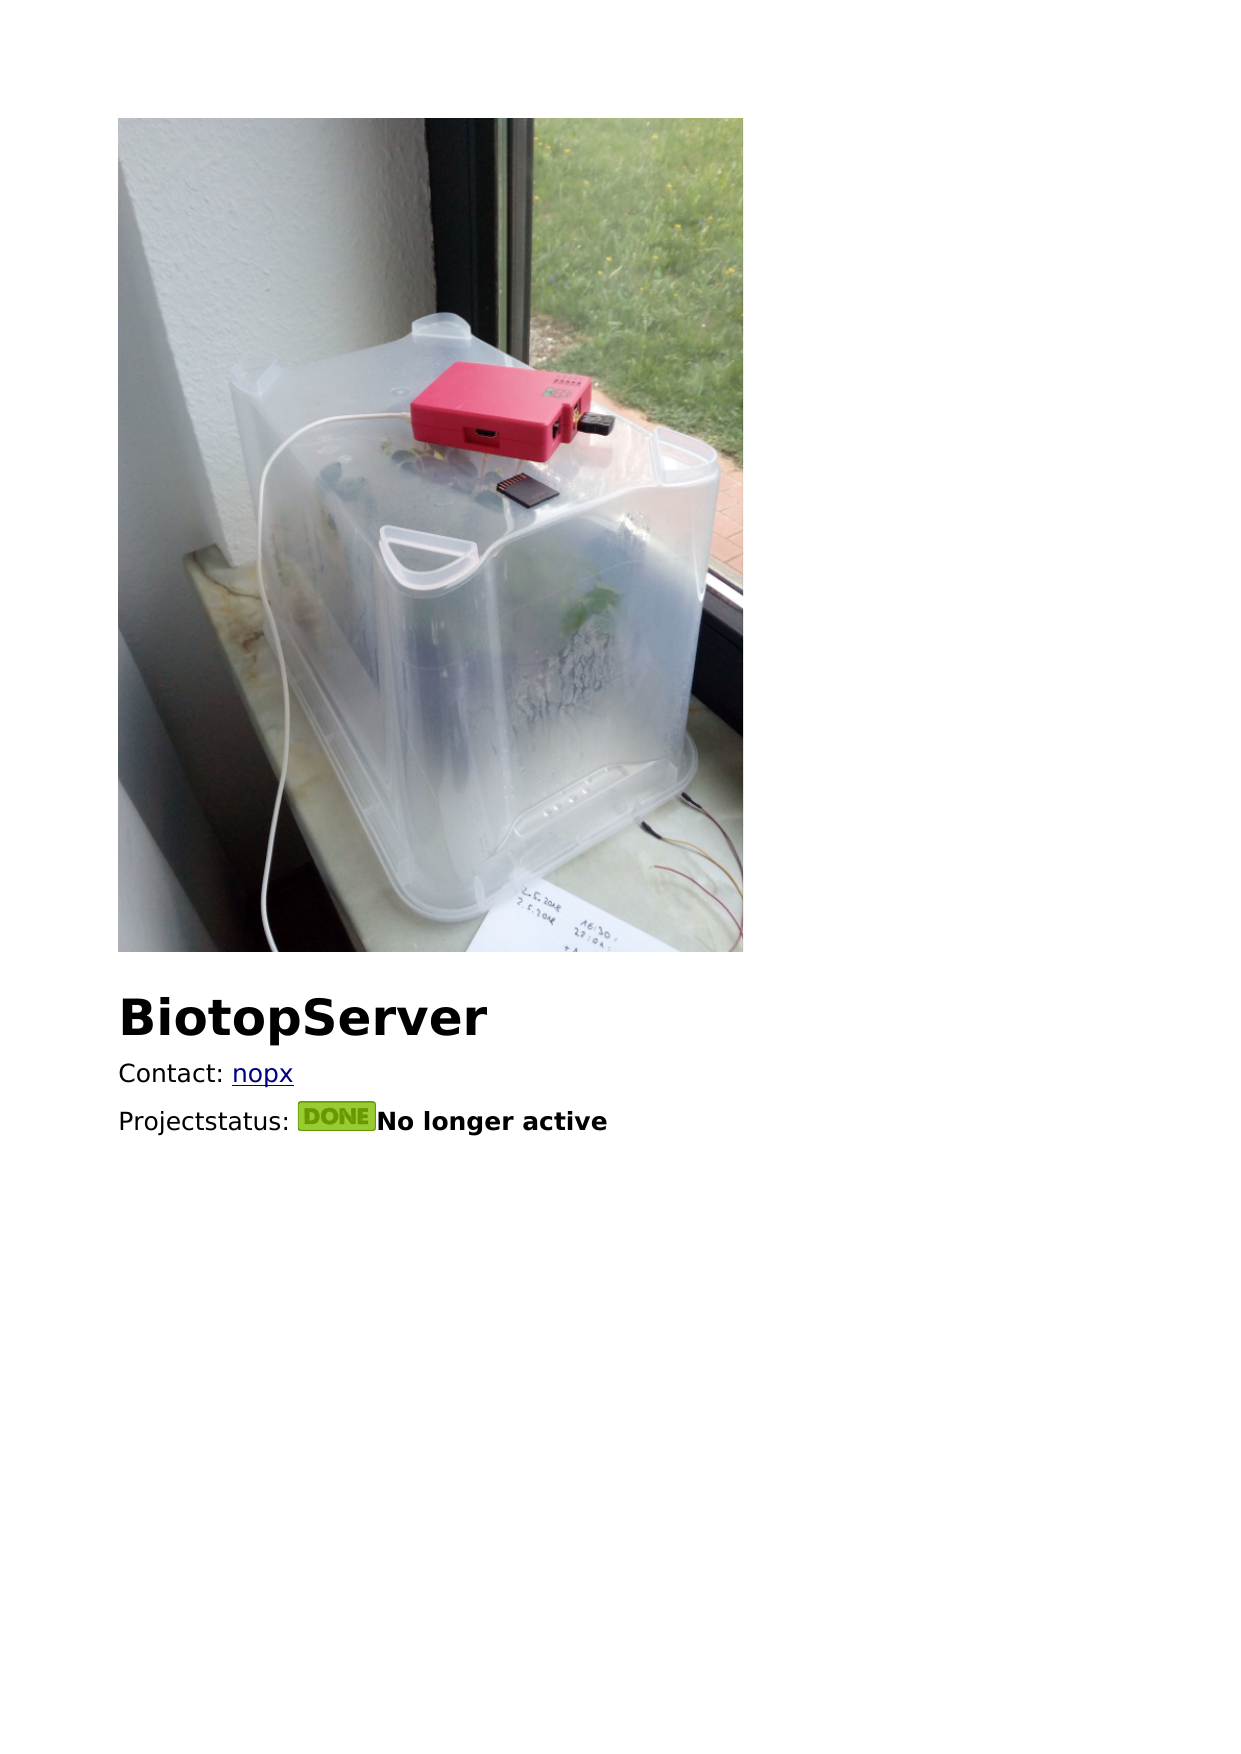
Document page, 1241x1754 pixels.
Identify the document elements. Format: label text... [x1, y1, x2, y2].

subtitle BiotopServer [118, 989, 1122, 1047]
text Contact: nopx [118, 1060, 1122, 1089]
picture [118, 118, 744, 952]
text Projectstatus: No longer active [118, 1101, 1122, 1137]
picture [297, 1101, 376, 1131]
